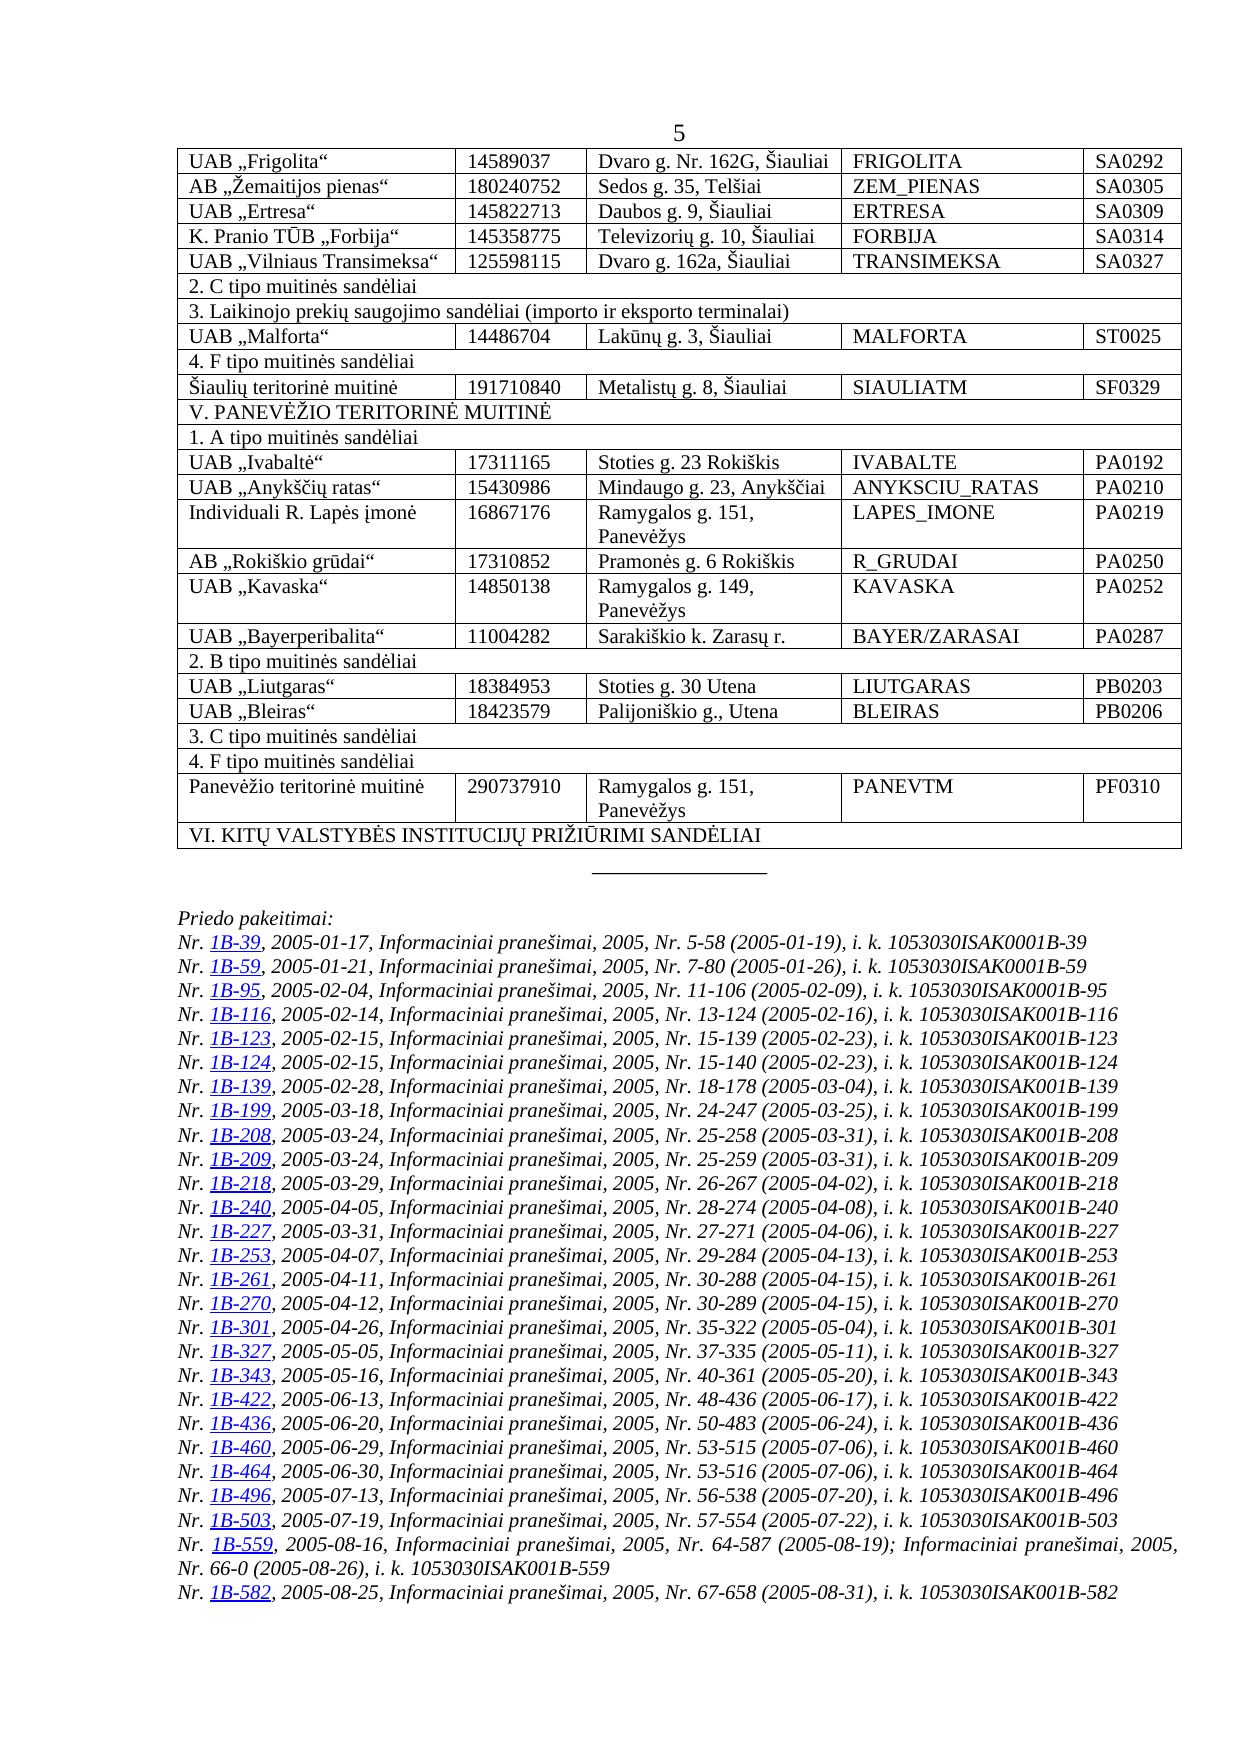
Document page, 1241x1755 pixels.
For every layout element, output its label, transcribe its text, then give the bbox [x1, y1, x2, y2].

table_cell UAB „Anykščių ratas“ [178, 475, 455, 499]
text Nr. 1B-209, 2005-03-24, Informaciniai pranešimai, 2005, Nr. 25-259 (2005-03-31), i. k. 1053030ISAK001B-209 [177, 1147, 1181, 1171]
text Nr. 1B-559, 2005-08-16, Informaciniai pranešimai, 2005, Nr. 64-587 (2005-08-19); Informaciniai pranešimai, 2005, Nr. 66-0 (2005-08-26), i. k. 1053030ISAK001B-559 [177, 1532, 1181, 1580]
text Nr. 1B-123, 2005-02-15, Informaciniai pranešimai, 2005, Nr. 15-139 (2005-02-23), i. k. 1053030ISAK001B-123 [177, 1026, 1181, 1050]
table_cell Pramonės g. 6 Rokiškis [587, 549, 841, 573]
text Nr. 1B-327, 2005-05-05, Informaciniai pranešimai, 2005, Nr. 37-335 (2005-05-11), i. k. 1053030ISAK001B-327 [177, 1339, 1181, 1363]
table_cell PF0310 [1084, 774, 1181, 822]
table_cell UAB „Liutgaras“ [178, 674, 455, 698]
table_cell 180240752 [456, 174, 586, 198]
table_cell 4. F tipo muitinės sandėliai [178, 749, 1181, 773]
table_cell FRIGOLITA [842, 149, 1083, 173]
table_cell LAPES_IMONE [842, 500, 1083, 548]
table_cell PA0250 [1084, 549, 1181, 573]
table_cell 18384953 [456, 674, 586, 698]
text Nr. 1B-261, 2005-04-11, Informaciniai pranešimai, 2005, Nr. 30-288 (2005-04-15), i. k. 1053030ISAK001B-261 [177, 1267, 1181, 1291]
text Nr. 1B-253, 2005-04-07, Informaciniai pranešimai, 2005, Nr. 29-284 (2005-04-13), i. k. 1053030ISAK001B-253 [177, 1243, 1181, 1267]
table_cell TRANSIMEKSA [842, 249, 1083, 273]
table_cell AB „Rokiškio grūdai“ [178, 549, 455, 573]
text Nr. 1B-460, 2005-06-29, Informaciniai pranešimai, 2005, Nr. 53-515 (2005-07-06), i. k. 1053030ISAK001B-460 [177, 1435, 1181, 1459]
table_cell PA0219 [1084, 500, 1181, 548]
table_cell UAB „Vilniaus Transimeksa“ [178, 249, 455, 273]
text Nr. 1B-503, 2005-07-19, Informaciniai pranešimai, 2005, Nr. 57-554 (2005-07-22), i. k. 1053030ISAK001B-503 [177, 1507, 1181, 1532]
table_cell 14486704 [456, 324, 586, 348]
table_cell ST0025 [1084, 324, 1181, 348]
text ______________ [177, 849, 1181, 877]
table_cell SIAULIATM [842, 375, 1083, 399]
text Nr. 1B-240, 2005-04-05, Informaciniai pranešimai, 2005, Nr. 28-274 (2005-04-08), i. k. 1053030ISAK001B-240 [177, 1195, 1181, 1219]
table_cell 11004282 [456, 624, 586, 648]
table_cell 2. C tipo muitinės sandėliai [178, 274, 1181, 298]
table_cell 3. Laikinojo prekių saugojimo sandėliai (importo ir eksporto terminalai) [178, 299, 1181, 323]
table_cell Dvaro g. Nr. 162G, Šiauliai [587, 149, 841, 173]
table_cell 18423579 [456, 699, 586, 723]
text Nr. 1B-59, 2005-01-21, Informaciniai pranešimai, 2005, Nr. 7-80 (2005-01-26), i. k. 1053030ISAK0001B-59 [177, 954, 1181, 978]
table_cell Panevėžio teritorinė muitinė [178, 774, 455, 822]
text Nr. 1B-343, 2005-05-16, Informaciniai pranešimai, 2005, Nr. 40-361 (2005-05-20), i. k. 1053030ISAK001B-343 [177, 1363, 1181, 1387]
table_cell Palijoniškio g., Utena [587, 699, 841, 723]
table_cell UAB „Ivabaltė“ [178, 450, 455, 474]
table_cell Individuali R. Lapės įmonė [178, 500, 455, 548]
table_cell Dvaro g. 162a, Šiauliai [587, 249, 841, 273]
table_cell K. Pranio TŪB „Forbija“ [178, 224, 455, 248]
table_cell BAYER/ZARASAI [842, 624, 1083, 648]
text Nr. 1B-422, 2005-06-13, Informaciniai pranešimai, 2005, Nr. 48-436 (2005-06-17), i. k. 1053030ISAK001B-422 [177, 1387, 1181, 1411]
text Nr. 1B-116, 2005-02-14, Informaciniai pranešimai, 2005, Nr. 13-124 (2005-02-16), i. k. 1053030ISAK001B-116 [177, 1002, 1181, 1026]
table_cell PANEVTM [842, 774, 1083, 822]
text Nr. 1B-139, 2005-02-28, Informaciniai pranešimai, 2005, Nr. 18-178 (2005-03-04), i. k. 1053030ISAK001B-139 [177, 1074, 1181, 1098]
table_cell UAB „Bleiras“ [178, 699, 455, 723]
table_cell IVABALTE [842, 450, 1083, 474]
table_cell UAB „Kavaska“ [178, 574, 455, 622]
text Nr. 1B-270, 2005-04-12, Informaciniai pranešimai, 2005, Nr. 30-289 (2005-04-15), i. k. 1053030ISAK001B-270 [177, 1291, 1181, 1315]
text Nr. 1B-436, 2005-06-20, Informaciniai pranešimai, 2005, Nr. 50-483 (2005-06-24), i. k. 1053030ISAK001B-436 [177, 1411, 1181, 1435]
table_cell Stoties g. 30 Utena [587, 674, 841, 698]
table_cell SA0305 [1084, 174, 1181, 198]
table_cell Daubos g. 9, Šiauliai [587, 199, 841, 223]
table_cell UAB „Malforta“ [178, 324, 455, 348]
table_cell FORBIJA [842, 224, 1083, 248]
table_cell UAB „Bayerperibalita“ [178, 624, 455, 648]
text Nr. 1B-39, 2005-01-17, Informaciniai pranešimai, 2005, Nr. 5-58 (2005-01-19), i. k. 1053030ISAK0001B-39 [177, 930, 1181, 954]
text Priedo pakeitimai: [177, 906, 1181, 930]
text Nr. 1B-496, 2005-07-13, Informaciniai pranešimai, 2005, Nr. 56-538 (2005-07-20), i. k. 1053030ISAK001B-496 [177, 1483, 1181, 1507]
text Nr. 1B-301, 2005-04-26, Informaciniai pranešimai, 2005, Nr. 35-322 (2005-05-04), i. k. 1053030ISAK001B-301 [177, 1315, 1181, 1339]
table_cell Sarakiškio k. Zarasų r. [587, 624, 841, 648]
table_cell 14850138 [456, 574, 586, 622]
table_cell PA0252 [1084, 574, 1181, 622]
table_cell 3. C tipo muitinės sandėliai [178, 724, 1181, 748]
table_cell 125598115 [456, 249, 586, 273]
table_cell 16867176 [456, 500, 586, 548]
table_cell 17311165 [456, 450, 586, 474]
table_cell Metalistų g. 8, Šiauliai [587, 375, 841, 399]
table_cell Ramygalos g. 151, Panevėžys [587, 500, 841, 548]
table_cell SA0292 [1084, 149, 1181, 173]
table_cell 1. A tipo muitinės sandėliai [178, 425, 1181, 449]
table_cell SA0314 [1084, 224, 1181, 248]
table_cell PB0203 [1084, 674, 1181, 698]
table_cell R_GRUDAI [842, 549, 1083, 573]
table_cell MALFORTA [842, 324, 1083, 348]
text Nr. 1B-464, 2005-06-30, Informaciniai pranešimai, 2005, Nr. 53-516 (2005-07-06), i. k. 1053030ISAK001B-464 [177, 1459, 1181, 1483]
table_cell Televizorių g. 10, Šiauliai [587, 224, 841, 248]
table_cell 4. F tipo muitinės sandėliai [178, 350, 1181, 373]
text Nr. 1B-227, 2005-03-31, Informaciniai pranešimai, 2005, Nr. 27-271 (2005-04-06), i. k. 1053030ISAK001B-227 [177, 1219, 1181, 1243]
text Nr. 1B-208, 2005-03-24, Informaciniai pranešimai, 2005, Nr. 25-258 (2005-03-31), i. k. 1053030ISAK001B-208 [177, 1122, 1181, 1147]
table_cell Sedos g. 35, Telšiai [587, 174, 841, 198]
table_cell UAB „Frigolita“ [178, 149, 455, 173]
table_cell Ramygalos g. 149, Panevėžys [587, 574, 841, 622]
table_cell 17310852 [456, 549, 586, 573]
table_cell V. PANEVĖŽIO TERITORINĖ MUITINĖ [178, 400, 1181, 424]
table_cell LIUTGARAS [842, 674, 1083, 698]
text Nr. 1B-95, 2005-02-04, Informaciniai pranešimai, 2005, Nr. 11-106 (2005-02-09), i. k. 1053030ISAK0001B-95 [177, 978, 1181, 1002]
table_cell VI. KITŲ VALSTYBĖS INSTITUCIJŲ PRIŽIŪRIMI SANDĖLIAI [178, 823, 1181, 847]
table_cell 290737910 [456, 774, 586, 822]
text Nr. 1B-124, 2005-02-15, Informaciniai pranešimai, 2005, Nr. 15-140 (2005-02-23), i. k. 1053030ISAK001B-124 [177, 1050, 1181, 1074]
table_cell BLEIRAS [842, 699, 1083, 723]
table_cell Mindaugo g. 23, Anykščiai [587, 475, 841, 499]
text Nr. 1B-582, 2005-08-25, Informaciniai pranešimai, 2005, Nr. 67-658 (2005-08-31), i. k. 1053030ISAK001B-582 [177, 1580, 1181, 1604]
table_cell Šiaulių teritorinė muitinė [178, 375, 455, 399]
table_cell SA0309 [1084, 199, 1181, 223]
table_cell KAVASKA [842, 574, 1083, 622]
table_cell SF0329 [1084, 375, 1181, 399]
table_cell PA0192 [1084, 450, 1181, 474]
table_cell 14589037 [456, 149, 586, 173]
text Nr. 1B-199, 2005-03-18, Informaciniai pranešimai, 2005, Nr. 24-247 (2005-03-25), i. k. 1053030ISAK001B-199 [177, 1098, 1181, 1122]
table_cell UAB „Ertresa“ [178, 199, 455, 223]
table_cell SA0327 [1084, 249, 1181, 273]
table_cell AB „Žemaitijos pienas“ [178, 174, 455, 198]
table_cell ANYKSCIU_RATAS [842, 475, 1083, 499]
table_cell 191710840 [456, 375, 586, 399]
text Nr. 1B-218, 2005-03-29, Informaciniai pranešimai, 2005, Nr. 26-267 (2005-04-02), i. k. 1053030ISAK001B-218 [177, 1171, 1181, 1195]
table_cell 145822713 [456, 199, 586, 223]
table_cell PA0210 [1084, 475, 1181, 499]
table_cell 15430986 [456, 475, 586, 499]
table_cell Stoties g. 23 Rokiškis [587, 450, 841, 474]
table_cell ERTRESA [842, 199, 1083, 223]
table_cell ZEM_PIENAS [842, 174, 1083, 198]
table_cell 2. B tipo muitinės sandėliai [178, 649, 1181, 673]
table_cell PA0287 [1084, 624, 1181, 648]
table_cell PB0206 [1084, 699, 1181, 723]
table_cell 145358775 [456, 224, 586, 248]
table_cell Lakūnų g. 3, Šiauliai [587, 324, 841, 348]
table_cell Ramygalos g. 151, Panevėžys [587, 774, 841, 822]
